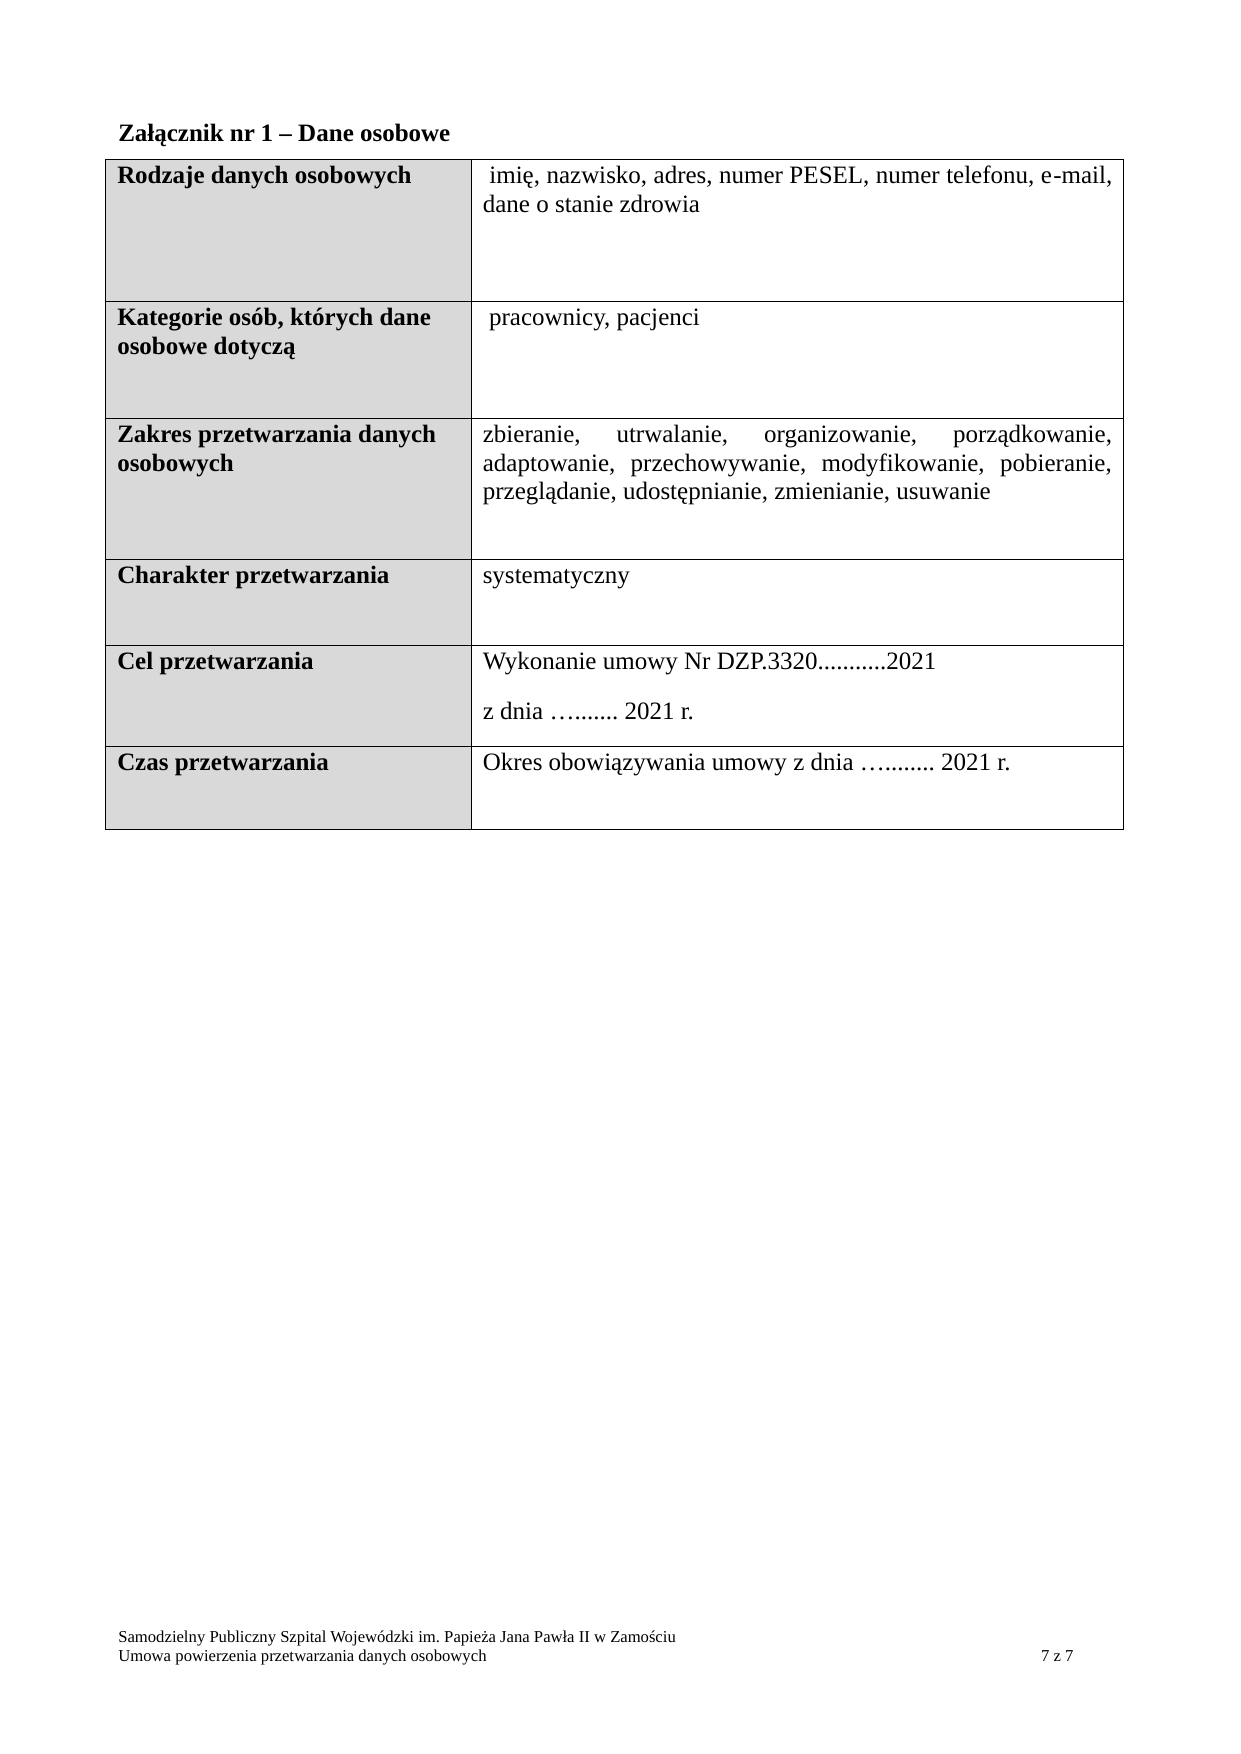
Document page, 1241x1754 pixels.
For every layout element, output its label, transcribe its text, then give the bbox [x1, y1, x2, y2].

table_cell Kategorie osób, których dane osobowe dotyczą [106, 302, 471, 418]
table_cell Charakter przetwarzania [106, 560, 471, 645]
table_header imię, nazwisko, adres, numer PESEL, numer telefonu, e‑mail, dane o stanie zdrowia [472, 160, 1123, 301]
table_cell Okres obowiązywania umowy z dnia …........ 2021 r. [472, 747, 1123, 829]
table_header Rodzaje danych osobowych [106, 160, 471, 301]
table_cell zbieranie, utrwalanie, organizowanie, porządkowanie, adaptowanie, przechowywanie, modyfikowanie, pobieranie, przeglądanie, udostępnianie, zmienianie, usuwanie [472, 419, 1123, 559]
table_cell Zakres przetwarzania danych osobowych [106, 419, 471, 559]
table_cell Wykonanie umowy Nr DZP.3320...........2021 z dnia …....... 2021 r. [472, 646, 1123, 746]
table_cell pracownicy, pacjenci [472, 302, 1123, 418]
table_cell Czas przetwarzania [106, 747, 471, 829]
table_cell Cel przetwarzania [106, 646, 471, 746]
text Załącznik nr 1 – Dane osobowe [118, 118, 1152, 147]
table_cell systematyczny [472, 560, 1123, 645]
